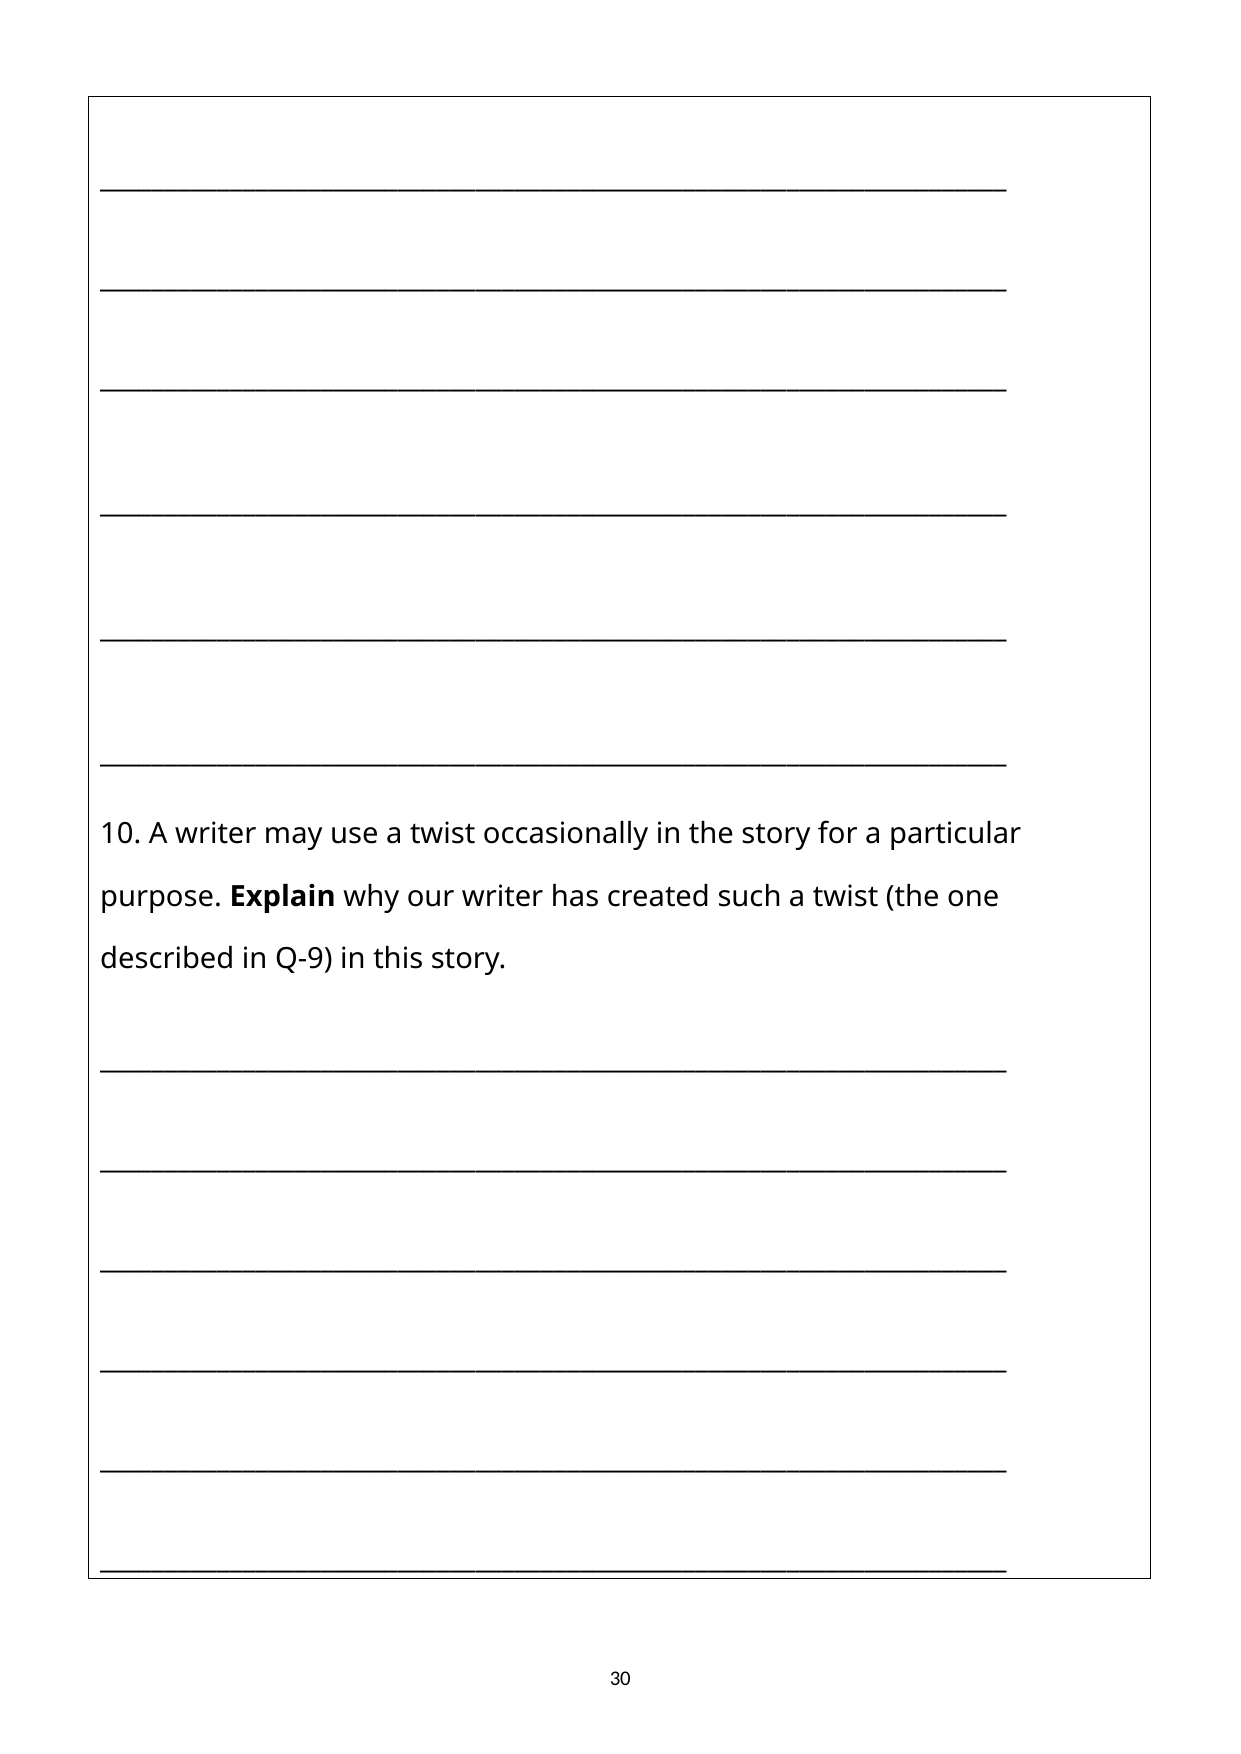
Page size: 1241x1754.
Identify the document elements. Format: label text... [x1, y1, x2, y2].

table_cell ______________________________________________________________________ ______________________________________________________________________ ______________________________________________________________________ ______________________________________________________________________ ______________________________________________________________________ ______________________________________________________________________ 10. A writer may use a twist occasionally in the story for a particular purpose. Explain why our writer has created such a twist (the one described in Q-9) in this story. ______________________________________________________________________ ______________________________________________________________________ ______________________________________________________________________ ______________________________________________________________________ ______________________________________________________________________ ______________________________________________________________________ [89, 97, 1150, 1578]
